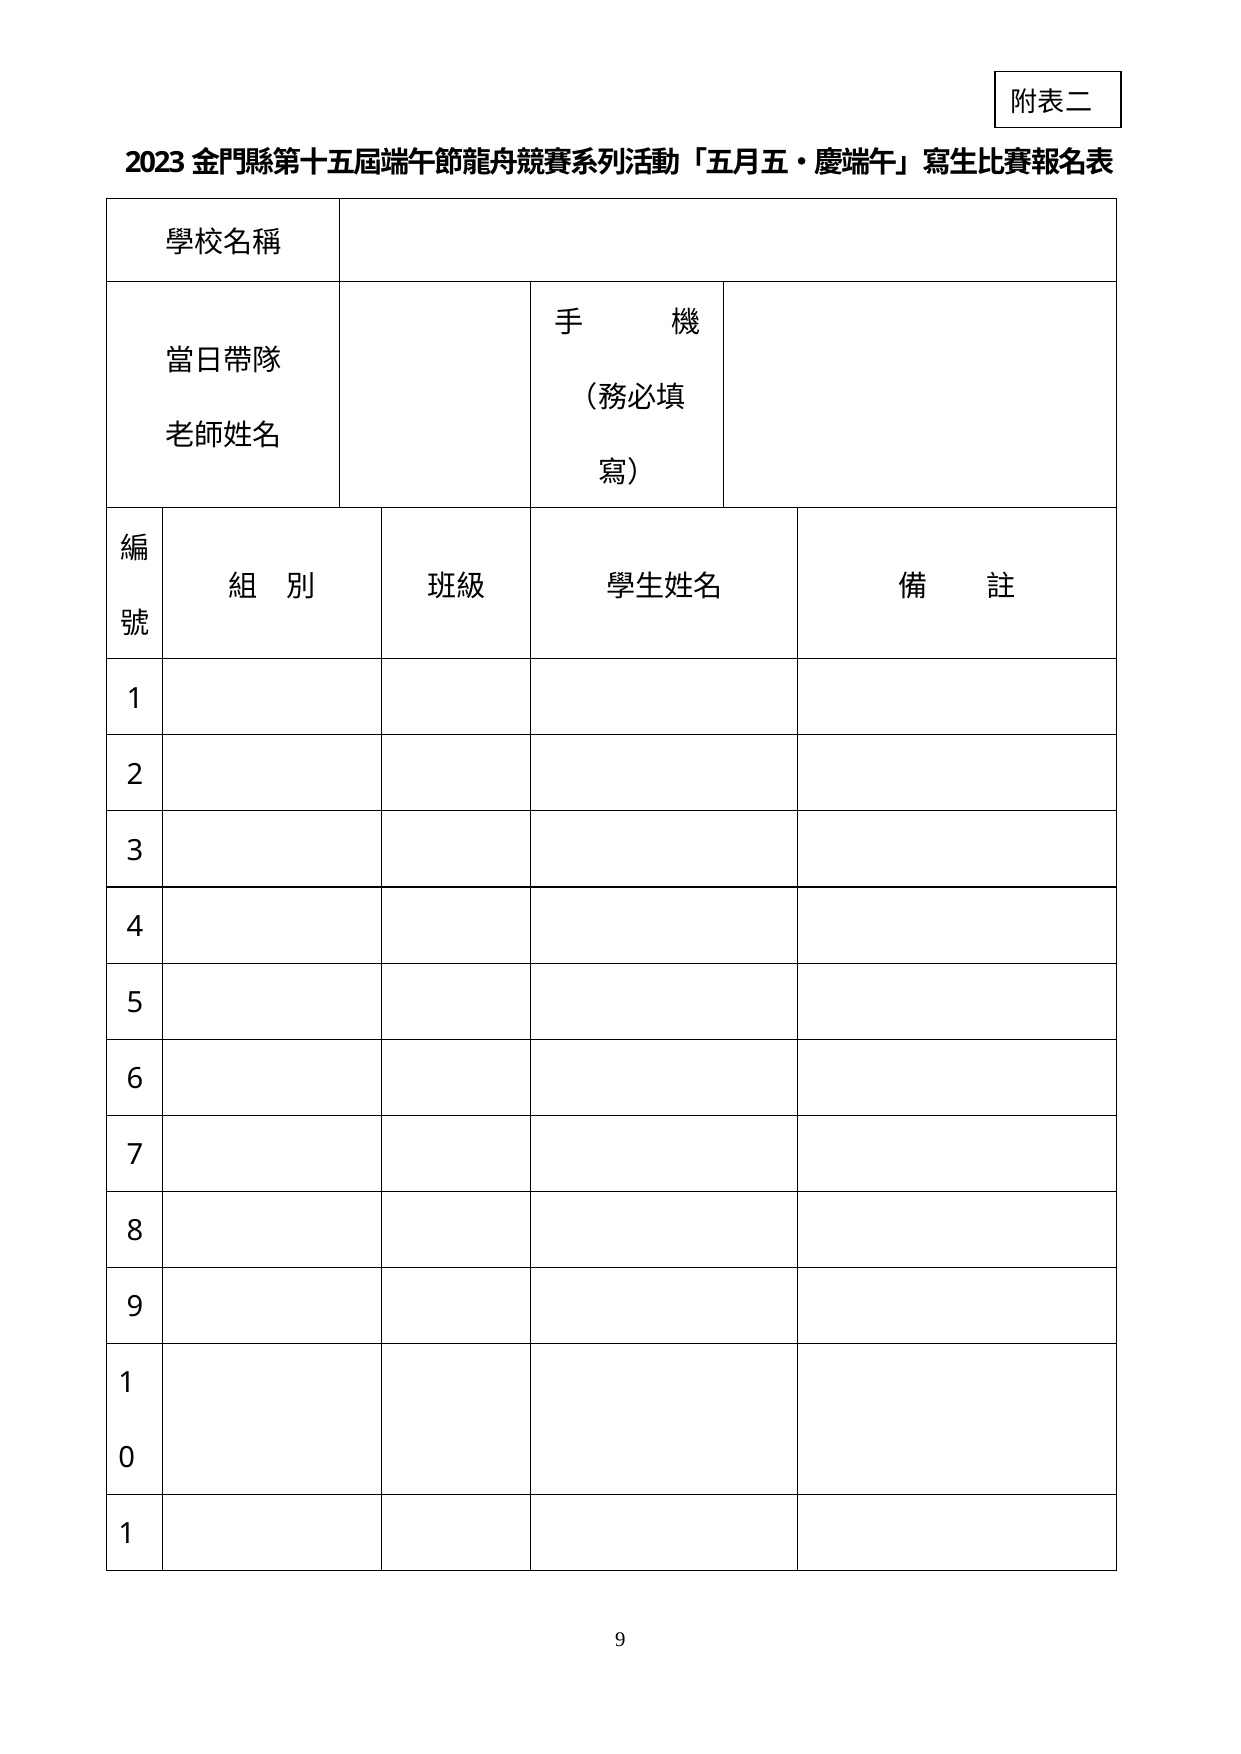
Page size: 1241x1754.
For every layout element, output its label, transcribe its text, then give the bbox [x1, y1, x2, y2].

table_cell [531, 1192, 797, 1267]
table_header 學校名稱 [107, 199, 339, 281]
table_cell [163, 1344, 381, 1494]
table_cell [531, 1040, 797, 1114]
table_cell [382, 1344, 530, 1494]
table_cell [382, 1268, 530, 1343]
table_cell [382, 888, 530, 962]
table_cell 當日帶隊 老師姓名 [107, 282, 339, 507]
table_cell [798, 964, 1116, 1038]
table_cell 5 [107, 964, 162, 1038]
table_cell [531, 964, 797, 1038]
table_cell [798, 1344, 1116, 1494]
table_cell 10 [107, 1344, 162, 1494]
table_cell [724, 282, 1116, 507]
table_cell 編號 [107, 508, 162, 658]
table_cell [798, 1192, 1116, 1267]
table_cell 6 [107, 1040, 162, 1114]
table_cell 手 機 （務必填寫） [531, 282, 723, 507]
table_cell [382, 735, 530, 810]
table_cell 學生姓名 [531, 508, 797, 658]
table_cell [531, 1116, 797, 1191]
table_cell 9 [107, 1268, 162, 1343]
table_cell [798, 1268, 1116, 1343]
table_cell [340, 282, 530, 507]
table_cell [531, 735, 797, 810]
table_cell [163, 1192, 381, 1267]
table_cell [163, 1040, 381, 1114]
table_cell [798, 888, 1116, 962]
table_cell [382, 659, 530, 734]
table_cell [798, 1040, 1116, 1114]
table_cell 1 [107, 1495, 162, 1570]
table_cell [531, 888, 797, 962]
table_cell [531, 659, 797, 734]
table_cell [798, 1116, 1116, 1191]
table_cell 組 別 [163, 508, 381, 658]
table_cell 3 [107, 811, 162, 886]
table_cell [163, 1495, 381, 1570]
table_cell [798, 811, 1116, 886]
table_cell [382, 1192, 530, 1267]
table_cell [163, 735, 381, 810]
text 附表二 [1011, 80, 1105, 119]
table_cell [163, 1116, 381, 1191]
table_cell 班級 [382, 508, 530, 658]
table_cell [382, 964, 530, 1038]
table_cell [163, 1268, 381, 1343]
table_cell 備 註 [798, 508, 1116, 658]
table_cell 8 [107, 1192, 162, 1267]
table_header [340, 199, 1116, 281]
table_cell [382, 1495, 530, 1570]
table_cell [798, 1495, 1116, 1570]
table_cell 4 [107, 888, 162, 962]
table_cell [798, 735, 1116, 810]
table_cell [798, 659, 1116, 734]
table_cell 7 [107, 1116, 162, 1191]
table_cell [531, 1495, 797, 1570]
table_cell [531, 1344, 797, 1494]
table_cell [163, 659, 381, 734]
table_cell 2 [107, 735, 162, 810]
table_cell [163, 888, 381, 962]
text 2023金門縣第十五屆端午節龍舟競賽系列活動「五月五•慶端午」寫生比賽報名表 [118, 123, 1122, 198]
table_cell [163, 811, 381, 886]
table_cell 1 [107, 659, 162, 734]
table_cell [531, 811, 797, 886]
table_cell [382, 811, 530, 886]
table_cell [531, 1268, 797, 1343]
table_cell [382, 1116, 530, 1191]
table_cell [382, 1040, 530, 1114]
table_cell [163, 964, 381, 1038]
